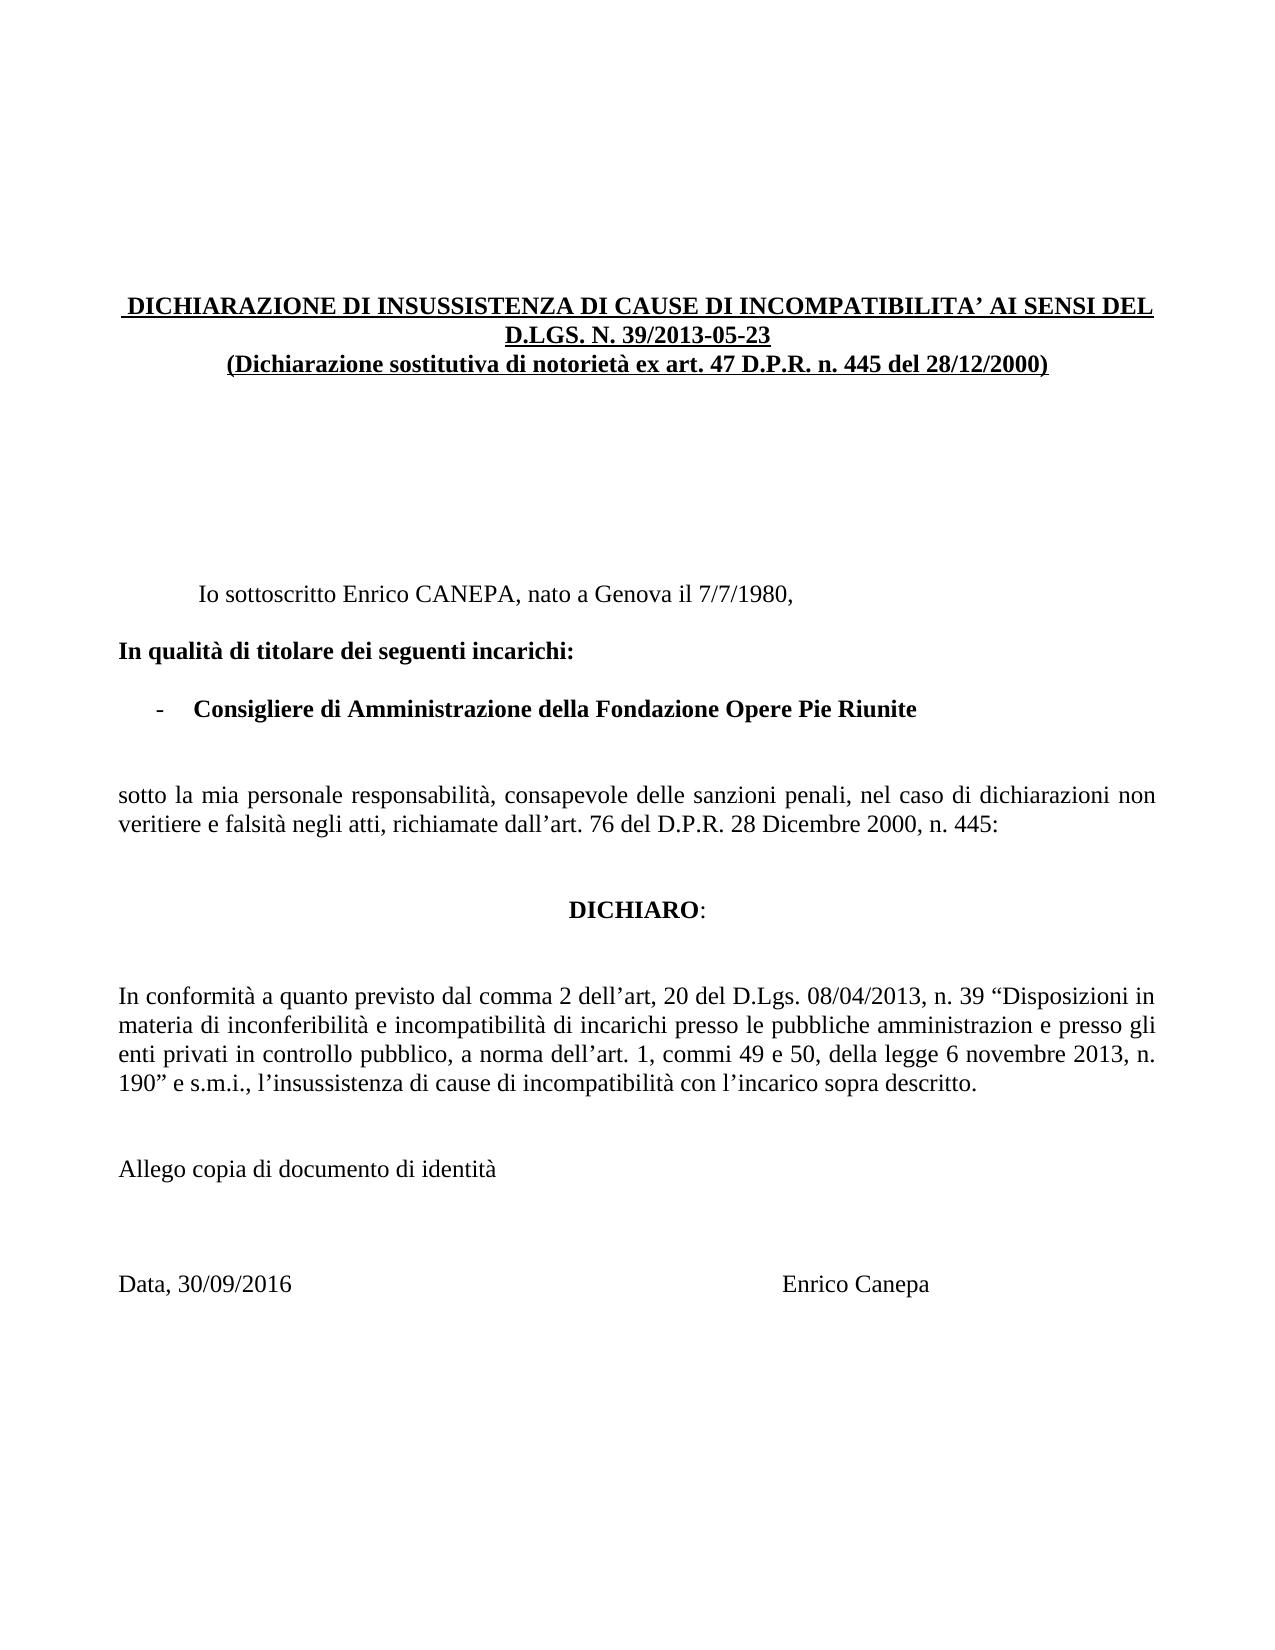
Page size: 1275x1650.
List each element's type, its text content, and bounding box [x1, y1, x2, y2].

text In qualità di titolare dei seguenti incarichi: [118, 636, 1157, 665]
text (Dichiarazione sostitutiva di notorietà ex art. 47 D.P.R. n. 445 del 28/12/2000) [118, 349, 1157, 378]
text sotto la mia personale responsabilità, consapevole delle sanzioni penali, nel caso di dichiarazioni non veritiere e falsità negli atti, richiamate dall’art. 76 del D.P.R. 28 Dicembre 2000, n. 445: [118, 780, 1157, 838]
text Io sottoscritto Enrico CANEPA, nato a Genova il 7/7/1980, [118, 579, 1157, 608]
text DICHIARAZIONE DI INSUSSISTENZA DI CAUSE DI INCOMPATIBILITA’ AI SENSI DEL D.LGS. N. 39/2013-05-23 [118, 291, 1157, 349]
list Consigliere di Amministrazione della Fondazione Opere Pie Riunite [156, 694, 1157, 723]
text Data, 30/09/2016 Enrico Canepa [118, 1269, 1157, 1298]
text In conformità a quanto previsto dal comma 2 dell’art, 20 del D.Lgs. 08/04/2013, n. 39 “Disposizioni in materia di inconferibilità e incompatibilità di incarichi presso le pubbliche amministrazion e presso gli enti privati in controllo pubblico, a norma dell’art. 1, commi 49 e 50, della legge 6 novembre 2013, n. 190” e s.m.i., l’insussistenza di cause di incompatibilità con l’incarico sopra descritto. [118, 981, 1157, 1096]
text Allego copia di documento di identità [118, 1154, 1157, 1183]
text DICHIARO: [118, 895, 1157, 924]
